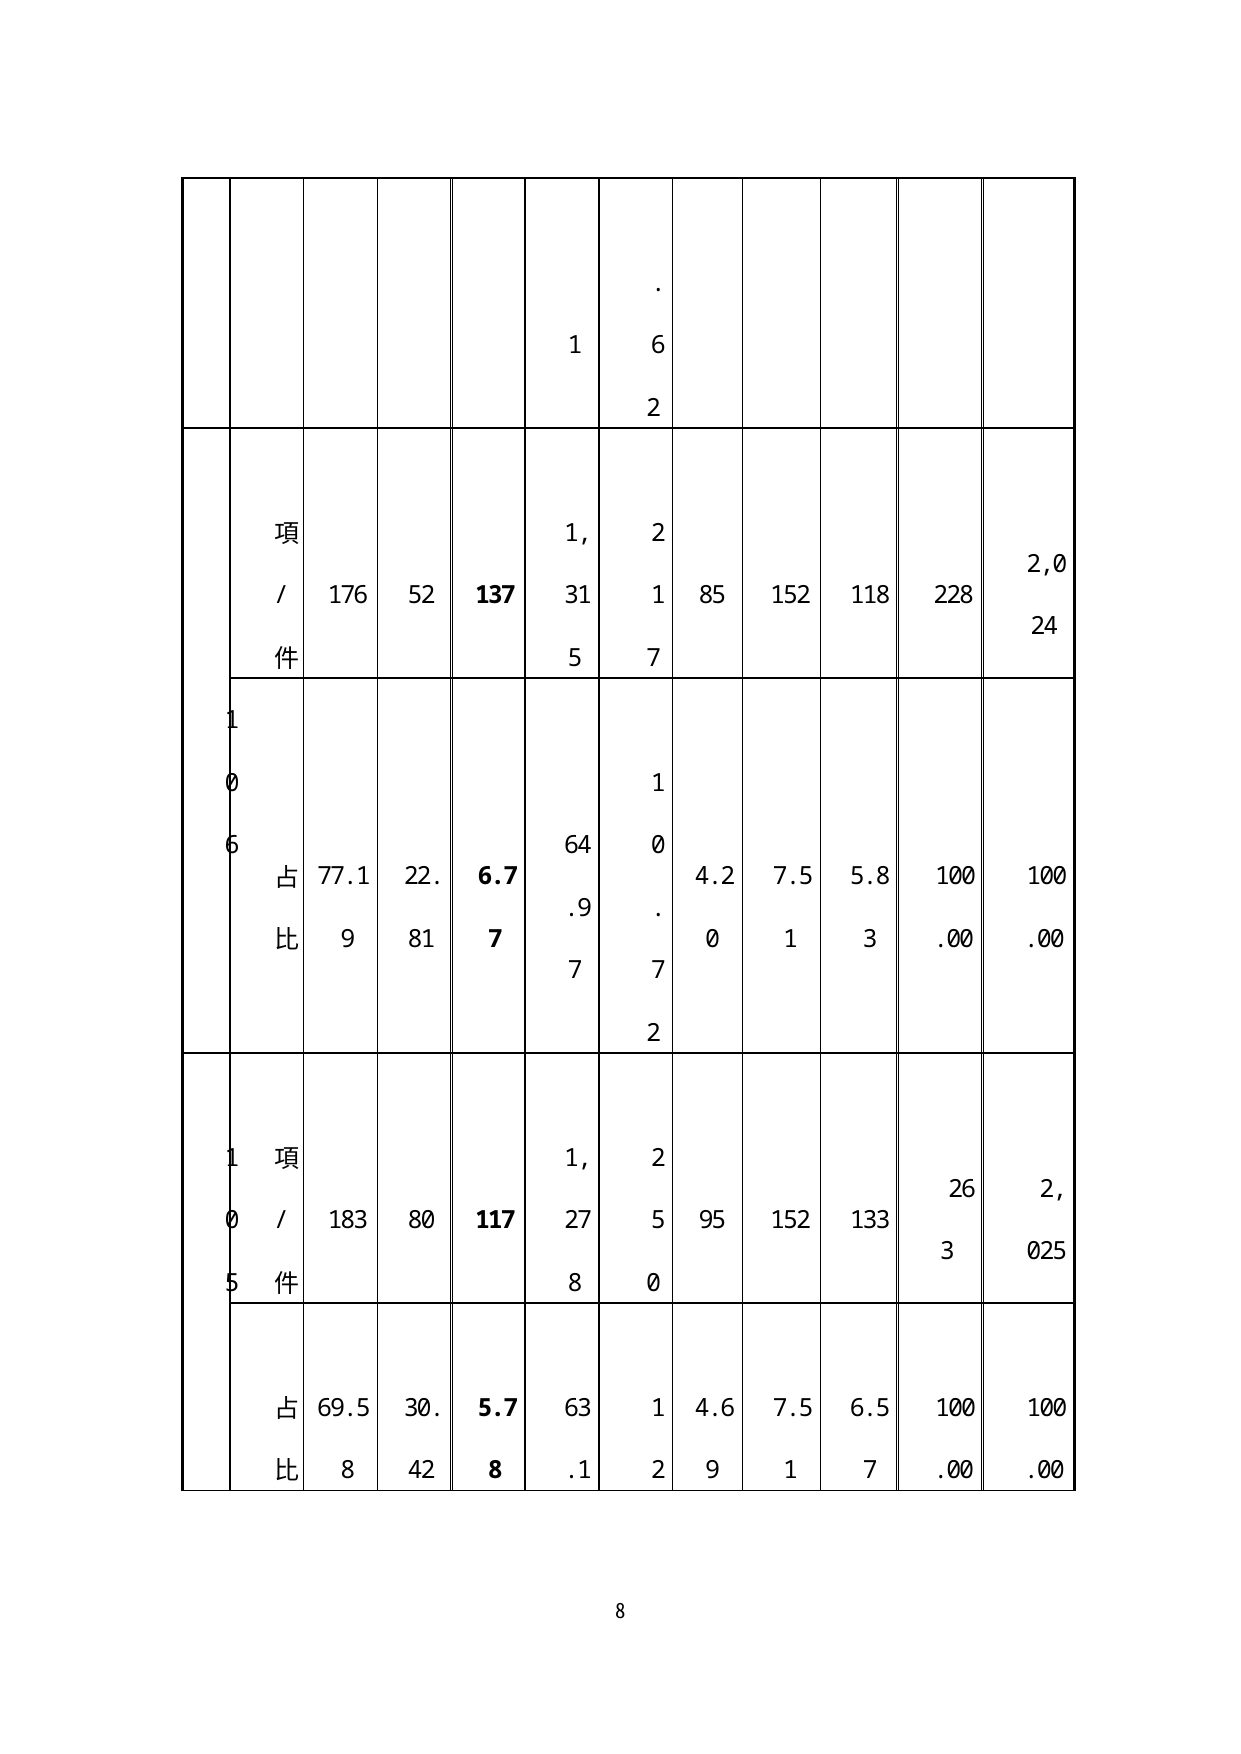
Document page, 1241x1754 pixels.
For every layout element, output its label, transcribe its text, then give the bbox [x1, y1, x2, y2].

table_cell [899, 179, 981, 427]
table_cell 5.78 [453, 1304, 524, 1490]
table_cell [304, 179, 377, 427]
table_cell 2,025 [984, 1054, 1073, 1302]
table_cell 100.00 [899, 679, 981, 1052]
table_cell [743, 179, 820, 427]
table_cell 77.19 [304, 679, 377, 1052]
table_cell 100.00 [899, 1304, 981, 1490]
table_cell 263 [899, 1054, 981, 1302]
table_cell 1,278 [526, 1054, 598, 1302]
table_cell 107 [184, 179, 229, 427]
table_cell 30.42 [378, 1304, 450, 1490]
table_cell 52 [378, 429, 450, 677]
table_cell 100.00 [984, 1304, 1073, 1490]
table_cell [378, 179, 450, 427]
table_cell 6.57 [821, 1304, 896, 1490]
table_cell [453, 179, 524, 427]
table_cell 217 [600, 429, 672, 677]
table_cell 64.97 [526, 679, 598, 1052]
table_cell 133 [821, 1054, 896, 1302]
table_cell 1,315 [526, 429, 598, 677]
table_cell 106 [184, 429, 229, 1052]
table_cell 占比 [231, 1304, 303, 1490]
table_cell 80 [378, 1054, 450, 1302]
table_cell 4.20 [673, 679, 742, 1052]
table_cell 137 [453, 429, 524, 677]
table_cell 12 [600, 1304, 672, 1490]
table_cell 69.58 [304, 1304, 377, 1490]
table_cell 占比 [231, 679, 303, 1052]
table_cell 100.00 [984, 679, 1073, 1052]
table_cell 項/件 [231, 1054, 303, 1302]
table_cell 63.1 [526, 1304, 598, 1490]
table_cell 117 [453, 1054, 524, 1302]
table_cell 7.51 [743, 1304, 820, 1490]
table_cell 10.72 [600, 679, 672, 1052]
table_cell 118 [821, 429, 896, 677]
table_cell 228 [899, 429, 981, 677]
table_cell 5.83 [821, 679, 896, 1052]
table_cell [984, 179, 1073, 427]
table_cell .62 [600, 179, 672, 427]
table_cell 105 [184, 1054, 229, 1490]
table_cell 152 [743, 429, 820, 677]
table_cell 2,024 [984, 429, 1073, 677]
table_cell 4.69 [673, 1304, 742, 1490]
table_cell 152 [743, 1054, 820, 1302]
table_cell 95 [673, 1054, 742, 1302]
table_cell [231, 179, 303, 427]
table_cell 1 [526, 179, 598, 427]
table_cell 183 [304, 1054, 377, 1302]
table_cell 7.51 [743, 679, 820, 1052]
table_cell [673, 179, 742, 427]
table_cell [821, 179, 896, 427]
table_cell 22.81 [378, 679, 450, 1052]
table_cell 176 [304, 429, 377, 677]
table_cell 項/件 [231, 429, 303, 677]
table_cell 85 [673, 429, 742, 677]
table_cell 6.77 [453, 679, 524, 1052]
table_cell 250 [600, 1054, 672, 1302]
